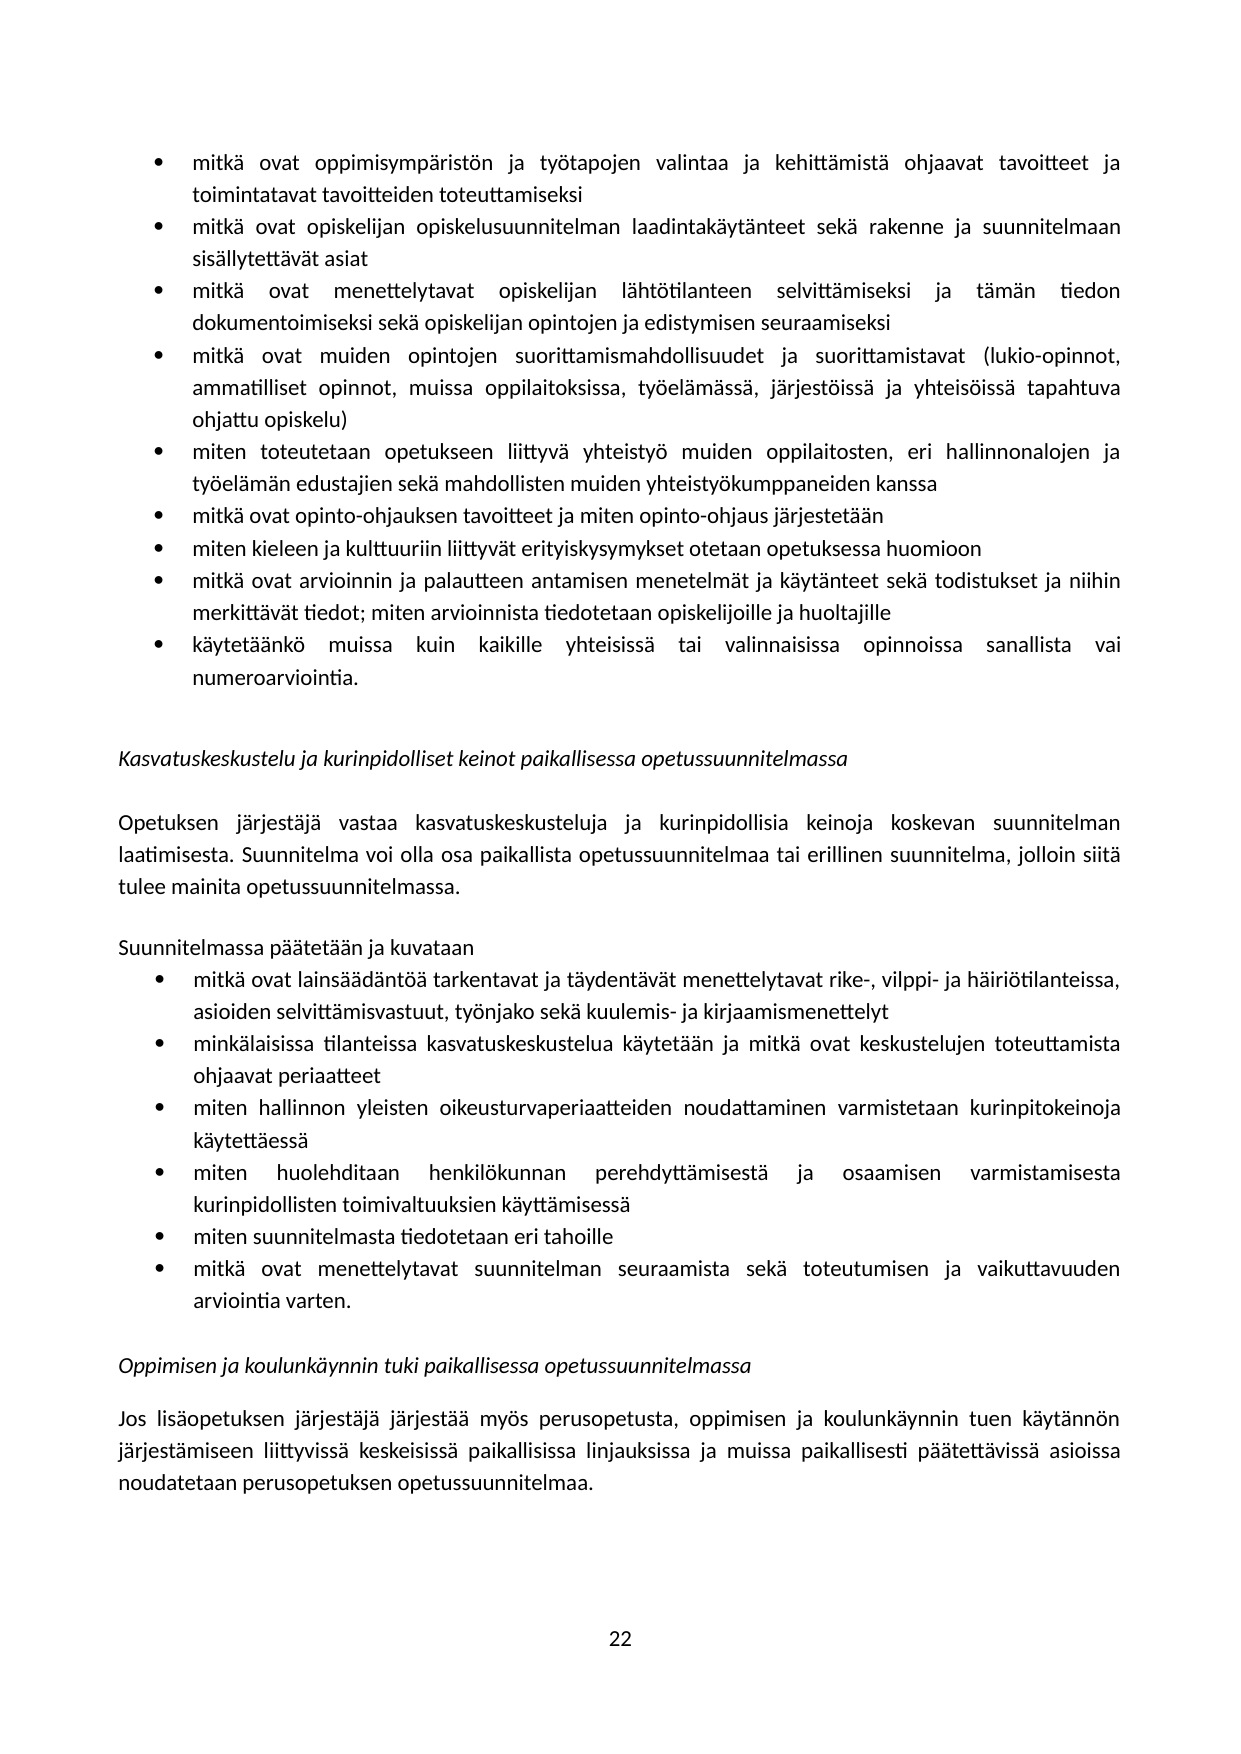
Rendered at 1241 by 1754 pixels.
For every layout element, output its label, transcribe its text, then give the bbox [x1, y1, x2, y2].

list miten hallinnon yleisten oikeusturvaperiaatteiden noudattaminen varmistetaan kurinpitokeinoja käytettäessä [156, 1093, 1122, 1154]
list minkälaisissa tilanteissa kasvatuskeskustelua käytetään ja mitkä ovat keskustelujen toteuttamista ohjaavat periaatteet [156, 1029, 1122, 1089]
list mitkä ovat arvioinnin ja palautteen antamisen menetelmät ja käytänteet sekä todistukset ja niihin merkittävät tiedot; miten arvioinnista tiedotetaan opiskelijoille ja huoltajille [154, 566, 1122, 626]
text Oppimisen ja koulunkäynnin tuki paikallisessa opetussuunnitelmassa [118, 1351, 1122, 1379]
list mitkä ovat lainsäädäntöä tarkentavat ja täydentävät menettelytavat rike-, vilppi- ja häiriötilanteissa, asioiden selvittämisvastuut, työnjako sekä kuulemis- ja kirjaamismenettelyt [156, 965, 1122, 1025]
list miten toteutetaan opetukseen liittyvä yhteistyö muiden oppilaitosten, eri hallinnonalojen ja työelämän edustajien sekä mahdollisten muiden yhteistyökumppaneiden kanssa [154, 437, 1122, 497]
text Opetuksen järjestäjä vastaa kasvatuskeskusteluja ja kurinpidollisia keinoja koskevan suunnitelman laatimisesta. Suunnitelma voi olla osa paikallista opetussuunnitelmaa tai erillinen suunnitelma, jolloin siitä tulee mainita opetussuunnitelmassa. [118, 808, 1122, 900]
list mitkä ovat opinto-ohjauksen tavoitteet ja miten opinto-ohjaus järjestetään [154, 502, 1122, 530]
list mitkä ovat menettelytavat opiskelijan lähtötilanteen selvittämiseksi ja tämän tiedon dokumentoimiseksi sekä opiskelijan opintojen ja edistymisen seuraamiseksi [154, 276, 1122, 337]
list mitkä ovat opiskelijan opiskelusuunnitelman laadintakäytänteet sekä rakenne ja suunnitelmaan sisällytettävät asiat [154, 212, 1122, 272]
list käytetäänkö muissa kuin kaikille yhteisissä tai valinnaisissa opinnoissa sanallista vai numeroarviointia. [154, 630, 1122, 691]
list miten suunnitelmasta tiedotetaan eri tahoille [156, 1222, 1122, 1250]
list miten kieleen ja kulttuuriin liittyvät erityiskysymykset otetaan opetuksessa huomioon [154, 534, 1122, 562]
list mitkä ovat muiden opintojen suorittamismahdollisuudet ja suorittamistavat (lukio-opinnot, ammatilliset opinnot, muissa oppilaitoksissa, työelämässä, järjestöissä ja yhteisöissä tapahtuva ohjattu opiskelu) [154, 341, 1122, 433]
list miten huolehditaan henkilökunnan perehdyttämisestä ja osaamisen varmistamisesta kurinpidollisten toimivaltuuksien käyttämisessä [156, 1158, 1122, 1218]
text Suunnitelmassa päätetään ja kuvataan [118, 933, 1122, 961]
list mitkä ovat menettelytavat suunnitelman seuraamista sekä toteutumisen ja vaikuttavuuden arviointia varten. [156, 1254, 1122, 1315]
list mitkä ovat oppimisympäristön ja työtapojen valintaa ja kehittämistä ohjaavat tavoitteet ja toimintatavat tavoitteiden toteuttamiseksi [154, 148, 1122, 208]
text Jos lisäopetuksen järjestäjä järjestää myös perusopetusta, oppimisen ja koulunkäynnin tuen käytännön järjestämiseen liittyvissä keskeisissä paikallisissa linjauksissa ja muissa paikallisesti päätettävissä asioissa noudatetaan perusopetuksen opetussuunnitelmaa. [118, 1404, 1122, 1496]
text Kasvatuskeskustelu ja kurinpidolliset keinot paikallisessa opetussuunnitelmassa [118, 744, 1122, 772]
